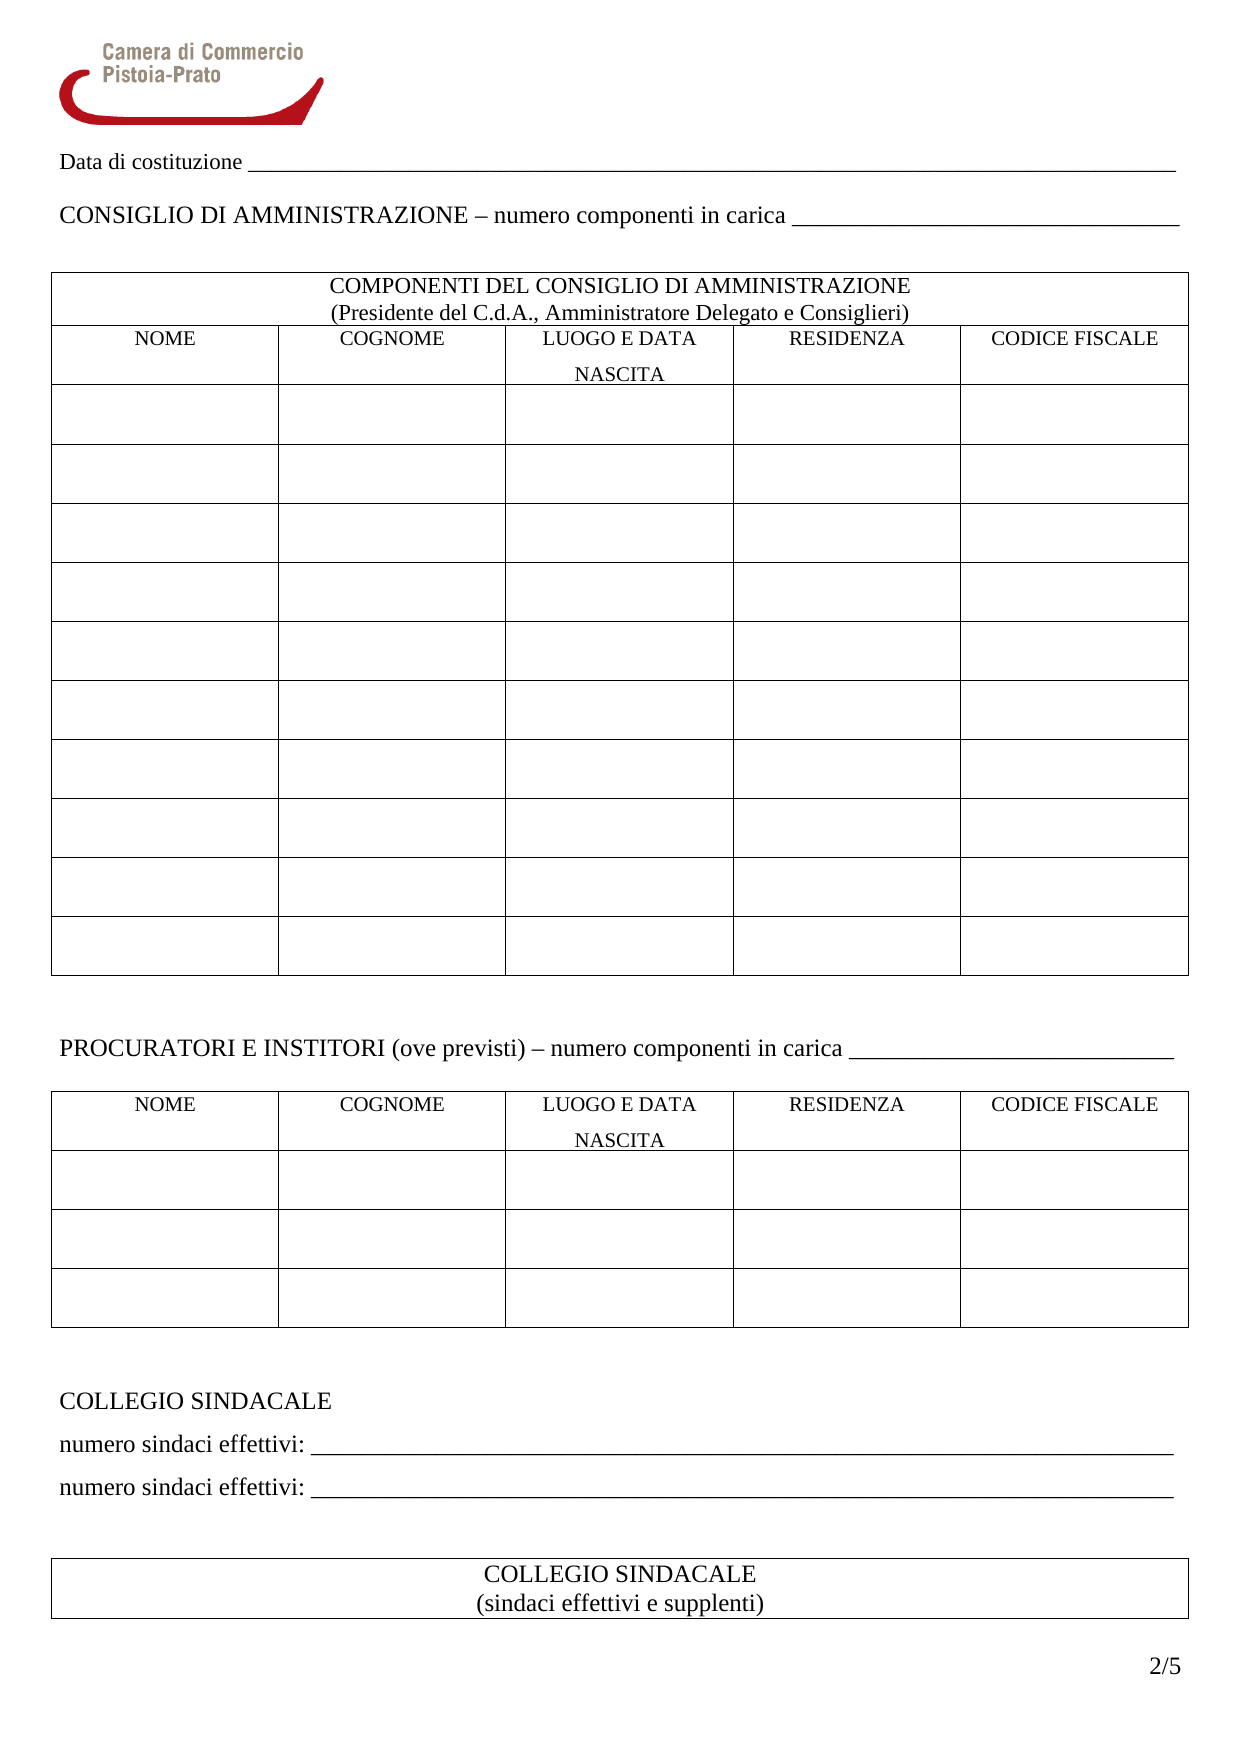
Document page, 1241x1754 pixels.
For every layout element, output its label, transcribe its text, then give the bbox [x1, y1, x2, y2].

table_cell [279, 1151, 505, 1209]
table_cell COGNOME [279, 326, 505, 384]
table_cell [279, 622, 505, 680]
table_cell [506, 858, 733, 916]
table_header CODICE FISCALE [961, 1092, 1188, 1150]
table_cell [52, 563, 278, 621]
table_cell [52, 917, 278, 975]
table_cell [961, 504, 1188, 562]
table_cell [52, 445, 278, 502]
table_cell [52, 1151, 278, 1209]
table_cell [506, 445, 733, 502]
table_cell [52, 799, 278, 857]
table_cell [279, 504, 505, 562]
table_cell [734, 563, 960, 621]
table_cell [279, 681, 505, 739]
table_cell [506, 1151, 733, 1209]
table_header RESIDENZA [734, 1092, 960, 1150]
table_cell [279, 858, 505, 916]
table_cell [734, 445, 960, 502]
table_cell [52, 858, 278, 916]
table_cell [734, 681, 960, 739]
table_cell [279, 740, 505, 798]
table_cell [961, 799, 1188, 857]
table_cell [279, 1210, 505, 1268]
table_cell [52, 1269, 278, 1327]
table_header NOME [52, 1092, 278, 1150]
table_cell [961, 445, 1188, 502]
table_cell [279, 445, 505, 502]
table_cell [506, 385, 733, 443]
table_cell [506, 622, 733, 680]
table_cell [961, 681, 1188, 739]
table_cell [506, 563, 733, 621]
table_cell [734, 858, 960, 916]
table_cell [961, 917, 1188, 975]
table_cell [506, 504, 733, 562]
table_cell [961, 563, 1188, 621]
table_cell [279, 385, 505, 443]
table_cell [734, 504, 960, 562]
table_cell [506, 799, 733, 857]
table_cell [279, 917, 505, 975]
table_cell [734, 1151, 960, 1209]
table_cell [734, 385, 960, 443]
table_cell [52, 504, 278, 562]
table_cell LUOGO E DATA NASCITA [506, 326, 733, 384]
text COLLEGIO SINDACALE [59, 1386, 1181, 1414]
table_cell [506, 1210, 733, 1268]
text CONSIGLIO DI AMMINISTRAZIONE – numero componenti in carica _______________________________ [59, 200, 1181, 228]
table_cell [734, 799, 960, 857]
table_cell [52, 385, 278, 443]
table_cell [506, 917, 733, 975]
table_cell [734, 740, 960, 798]
table_cell [961, 1269, 1188, 1327]
table_cell [961, 740, 1188, 798]
text Data di costituzione _________________________________________________________________________________ [59, 148, 1181, 174]
text numero sindaci effettivi: _____________________________________________________________________ [59, 1429, 1181, 1458]
table_cell [279, 1269, 505, 1327]
table_cell [734, 622, 960, 680]
text PROCURATORI E INSTITORI (ove previsti) – numero componenti in carica __________________________ [59, 1033, 1181, 1062]
table_cell [52, 681, 278, 739]
picture [59, 37, 324, 125]
table_cell [734, 1269, 960, 1327]
table_cell [506, 740, 733, 798]
table_cell [52, 1210, 278, 1268]
table_header LUOGO E DATA NASCITA [506, 1092, 733, 1150]
table_cell [961, 622, 1188, 680]
table_cell [961, 1151, 1188, 1209]
table_cell NOME [52, 326, 278, 384]
table_cell [506, 1269, 733, 1327]
table_cell RESIDENZA [734, 326, 960, 384]
table_cell [52, 622, 278, 680]
table_header COLLEGIO SINDACALE (sindaci effettivi e supplenti) [52, 1559, 1188, 1617]
table_cell [734, 917, 960, 975]
table_header COMPONENTI DEL CONSIGLIO DI AMMINISTRAZIONE (Presidente del C.d.A., Amministratore Delegato e Consiglieri) [52, 273, 1188, 325]
table_cell [961, 385, 1188, 443]
table_cell [961, 1210, 1188, 1268]
table_cell [734, 1210, 960, 1268]
table_cell [279, 563, 505, 621]
table_cell [506, 681, 733, 739]
table_cell [52, 740, 278, 798]
text numero sindaci effettivi: _____________________________________________________________________ [59, 1472, 1181, 1501]
table_cell [961, 858, 1188, 916]
table_header COGNOME [279, 1092, 505, 1150]
table_cell [279, 799, 505, 857]
table_cell CODICE FISCALE [961, 326, 1188, 384]
